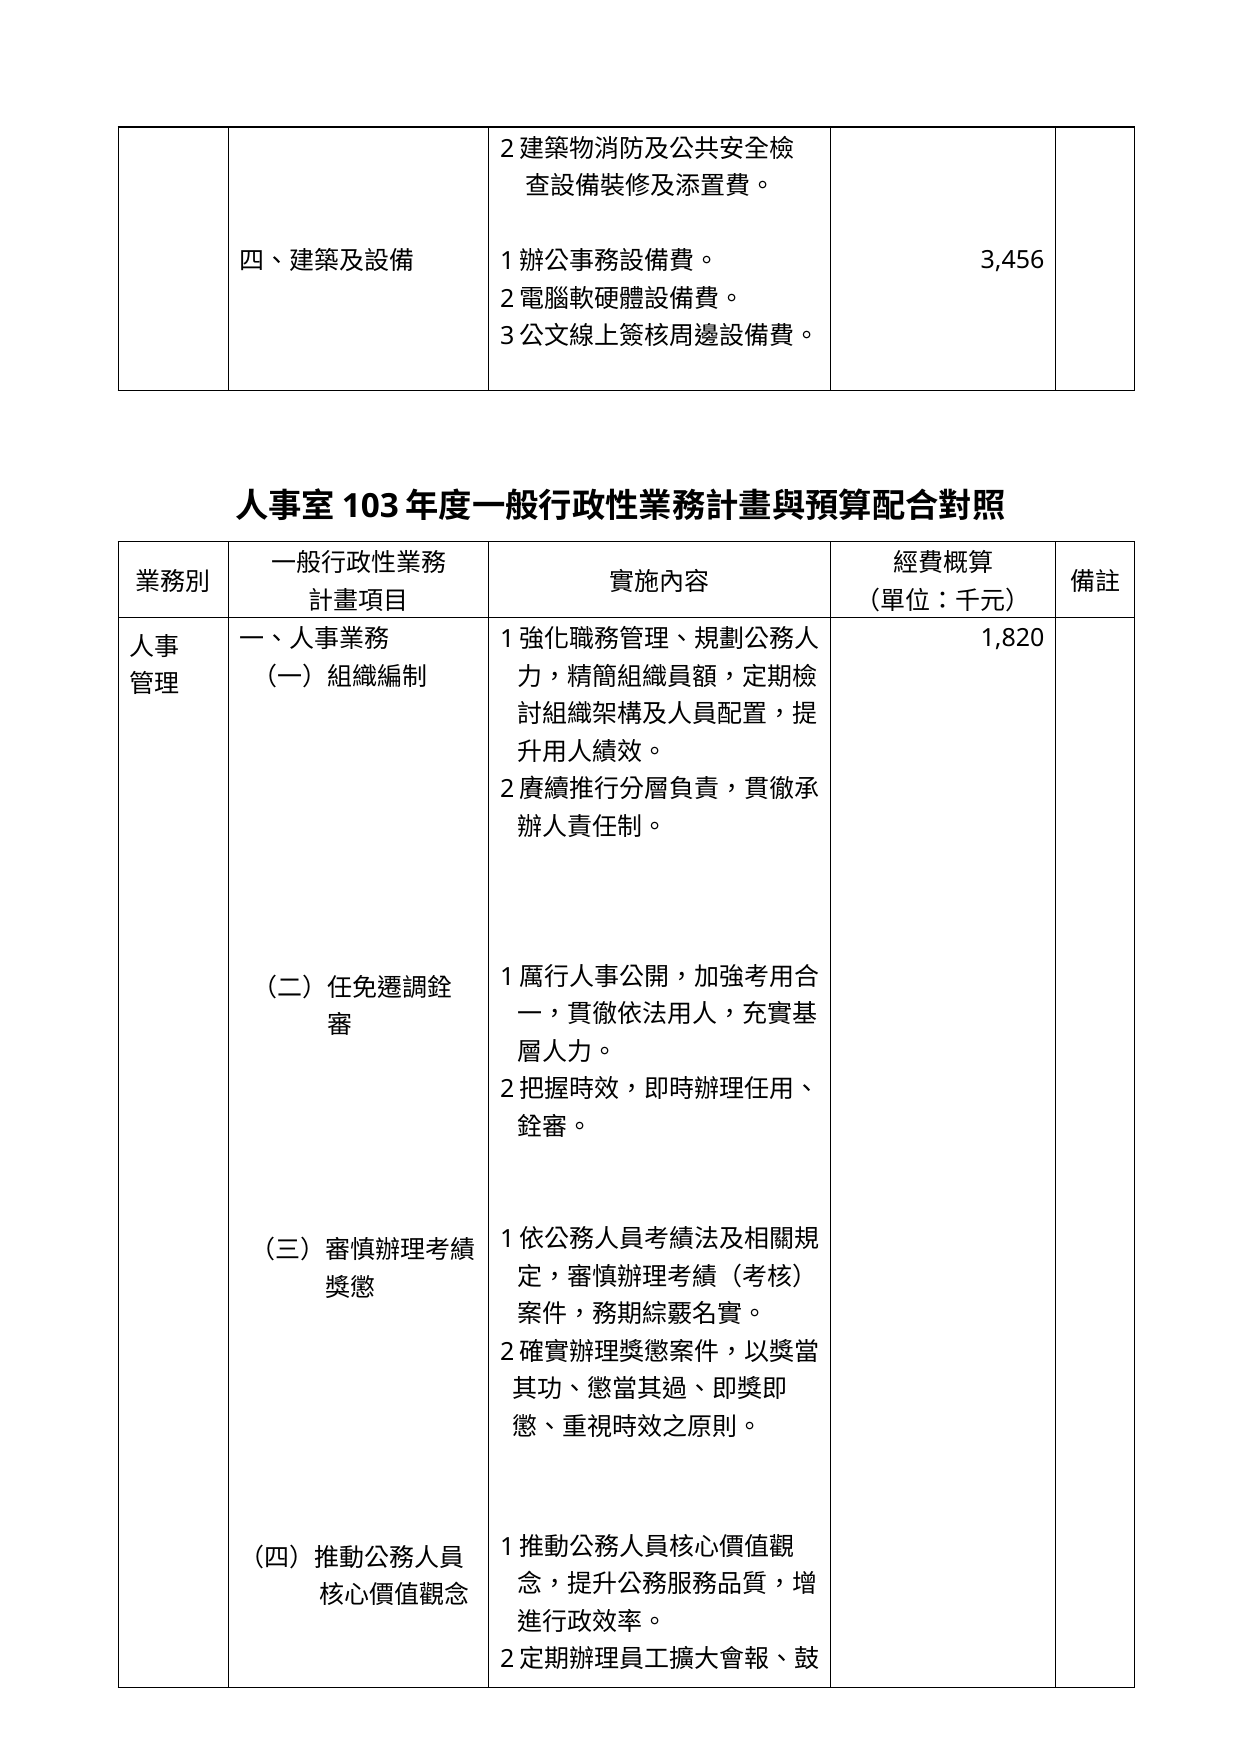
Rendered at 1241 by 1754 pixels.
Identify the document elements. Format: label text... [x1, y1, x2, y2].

table_cell 3,456 [831, 128, 1055, 390]
table_cell 2建築物消防及公共安全檢 查設備裝修及添置費。 1辦公事務設備費。 2電腦軟硬體設備費。 3公文線上簽核周邊設備費。 [489, 128, 830, 390]
table_cell 1,820 [831, 618, 1055, 1687]
table_cell [1056, 128, 1134, 390]
table_cell [1056, 618, 1134, 1687]
table_cell [119, 128, 228, 390]
table_cell 1強化職務管理、規劃公務人力，精簡組織員額，定期檢討組織架構及人員配置，提升用人績效。 2賡續推行分層負責，貫徹承 辦人責任制。 1厲行人事公開，加強考用合一，貫徹依法用人，充實基層人力。 2把握時效，即時辦理任用、銓審。 1依公務人員考績法及相關規定，審慎辦理考績（考核）案件，務期綜覈名實。 2確實辦理獎懲案件，以獎當其功、懲當其過、即獎即懲、重視時效之原則。 1推動公務人員核心價值觀念，提升公務服務品質，增進行政效率。 2定期辦理員工擴大會報、鼓 [489, 618, 830, 1687]
table_cell 一、人事業務 （一）組織編制 （二）任免遷調銓審 （三）審慎辦理考績獎懲 （四）推動公務人員核心價值觀念 [229, 618, 488, 1687]
table_header 業務別 [119, 542, 228, 617]
table_cell 四、建築及設備 [229, 128, 488, 390]
table_header 一般行政性業務 計畫項目 [229, 542, 488, 617]
table_cell 人事 管理 [119, 618, 228, 1687]
table_header 備註 [1056, 542, 1134, 617]
text 人事室103年度一般行政性業務計畫與預算配合對照 [118, 466, 1122, 541]
table_header 經費概算 （單位：千元） [831, 542, 1055, 617]
table_header 實施內容 [489, 542, 830, 617]
